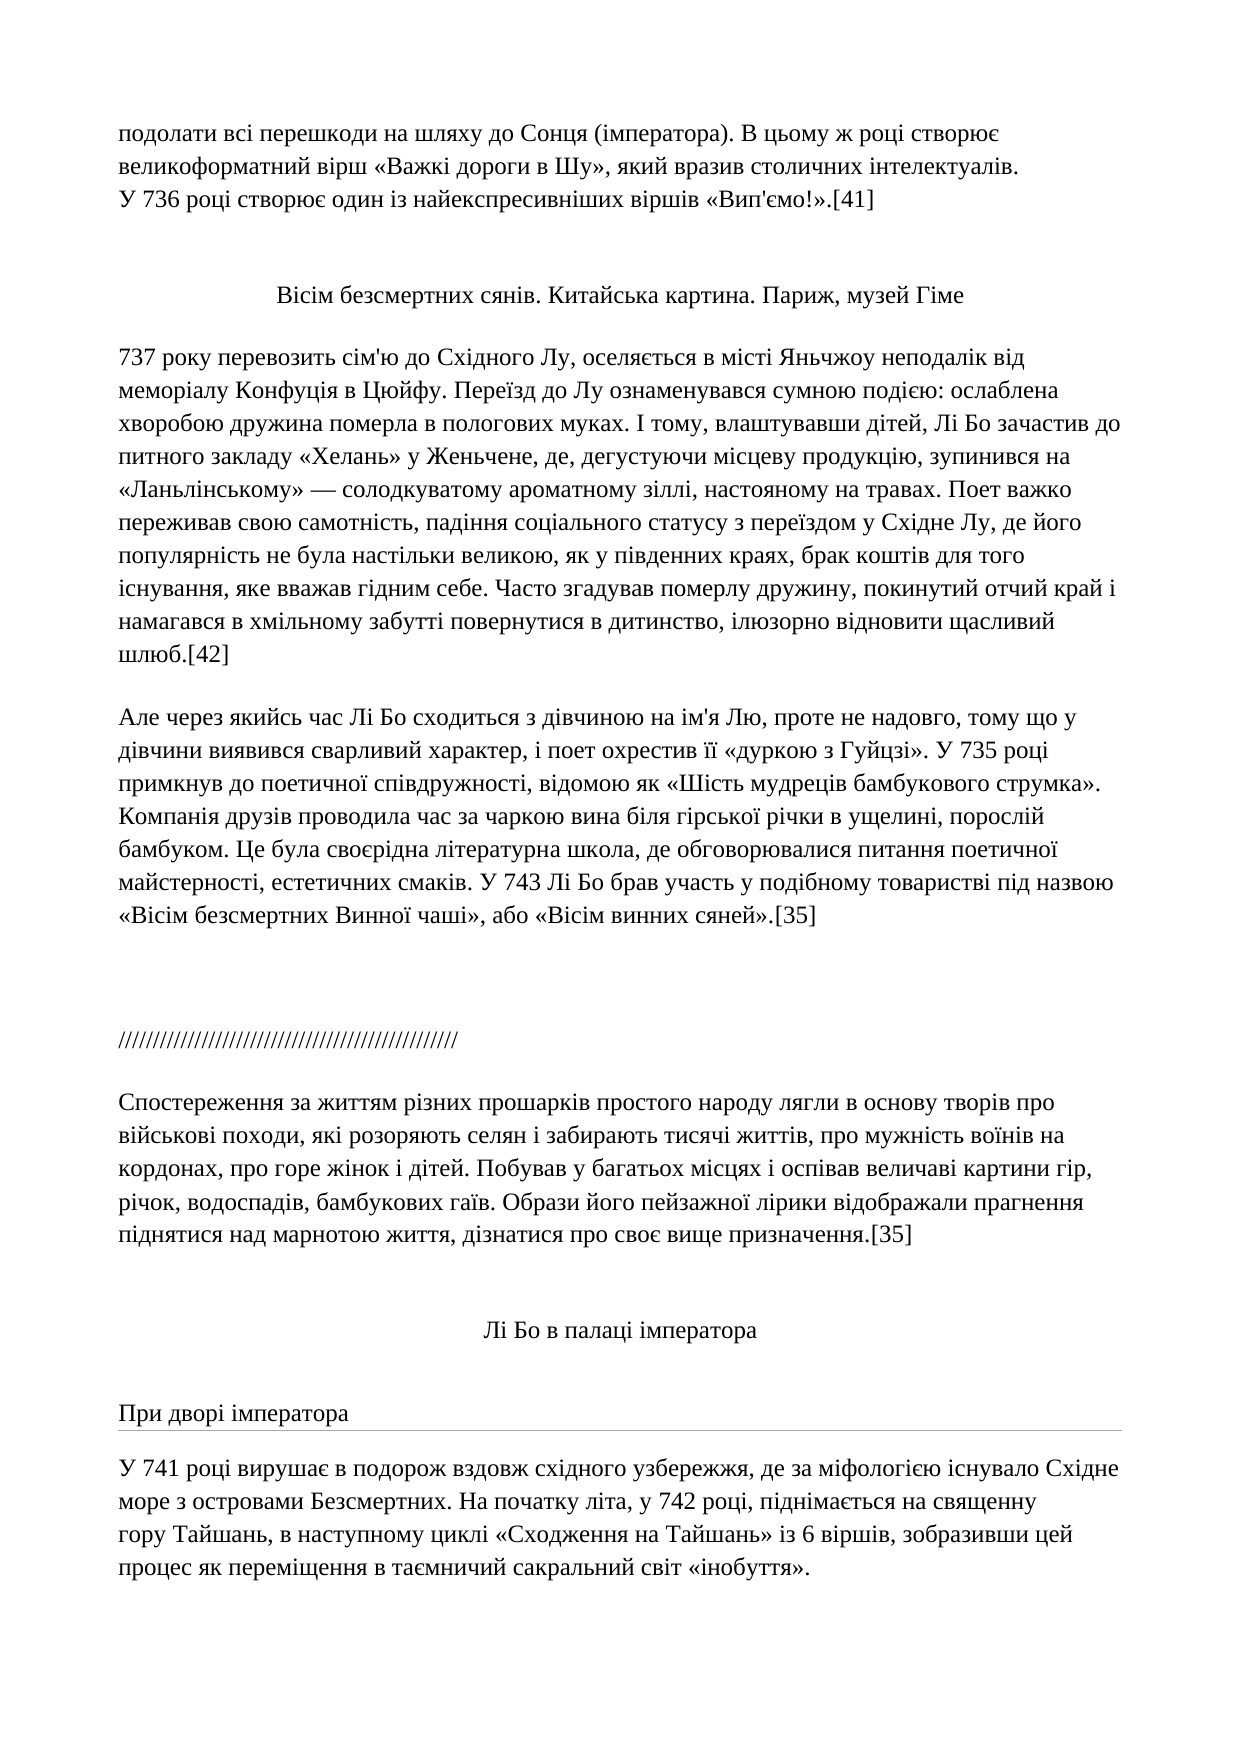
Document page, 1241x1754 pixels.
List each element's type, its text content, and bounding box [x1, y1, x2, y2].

text У 741 році вирушає в подорож вздовж східного узбережжя, де за міфологією існувало Східне море з островами Безсмертних. На початку літа, у 742 році, піднімається на священну гору Тайшань, в наступному циклі «Сходження на Тайшань» із 6 віршів, зобразивши цей процес як переміщення в таємничий сакральний світ «інобуття». [118, 1453, 1122, 1581]
text ///////////////////////////////////////////////// [118, 1025, 1122, 1054]
text 737 року перевозить сім'ю до Східного Лу, оселяється в місті Яньчжоу неподалік від меморіалу Конфуція в Цюйфу. Переїзд до Лу ознаменувався сумною подією: ослаблена хворобою дружина померла в пологових муках. І тому, влаштувавши дітей, Лі Бо зачастив до питного закладу «Хелань» у Женьчене, де, дегустуючи місцеву продукцію, зупинився на «Ланьлінському» — солодкуватому ароматному зіллі, настояному на травах. Поет важко переживав свою самотність, падіння соціального статусу з переїздом у Східне Лу, де його популярність не була настільки великою, як у південних краях, брак коштів для того існування, яке вважав гідним себе. Часто згадував померлу дружину, покинутий отчий край і намагався в хмільному забутті повернутися в дитинство, ілюзорно відновити щасливий шлюб.[42] [118, 342, 1122, 668]
text Вісім безсмертних сянів. Китайська картина. Париж, музей Гіме [118, 280, 1122, 308]
text Лі Бо в палаці імператора [118, 1315, 1122, 1344]
text Спостереження за життям різних прошарків простого народу лягли в основу творів про військові походи, які розоряють селян і забирають тисячі життів, про мужність воїнів на кордонах, про горе жінок і дітей. Побував у багатьох місцях і оспівав величаві картини гір, річок, водоспадів, бамбукових гаїв. Образи його пейзажної лірики відображали прагнення піднятися над марнотою життя, дізнатися про своє вище призначення.[35] [118, 1087, 1122, 1248]
text Але через якийсь час Лі Бо сходиться з дівчиною на ім'я Лю, проте не надовго, тому що у дівчини виявився сварливий характер, і поет охрестив її «дуркою з Гуйцзі». У 735 році примкнув до поетичної співдружності, відомою як «Шість мудреців бамбукового струмка». Компанія друзів проводила час за чаркою вина біля гірської річки в ущелині, порослій бамбуком. Це була своєрідна літературна школа, де обговорювалися питання поетичної майстерності, естетичних смаків. У 743 Лі Бо брав участь у подібному товаристві під назвою «Вісім безсмертних Винної чаші», або «Вісім винних сяней».[35] [118, 702, 1122, 929]
text подолати всі перешкоди на шляху до Сонця (імператора). В цьому ж році створює великоформатний вірш «Важкі дороги в Шу», який вразив столичних інтелектуалів. У 736 році створює один із найекспресивніших віршів «Вип'ємо!».[41] [118, 118, 1122, 213]
subtitle При дворі імператора [118, 1398, 1122, 1430]
